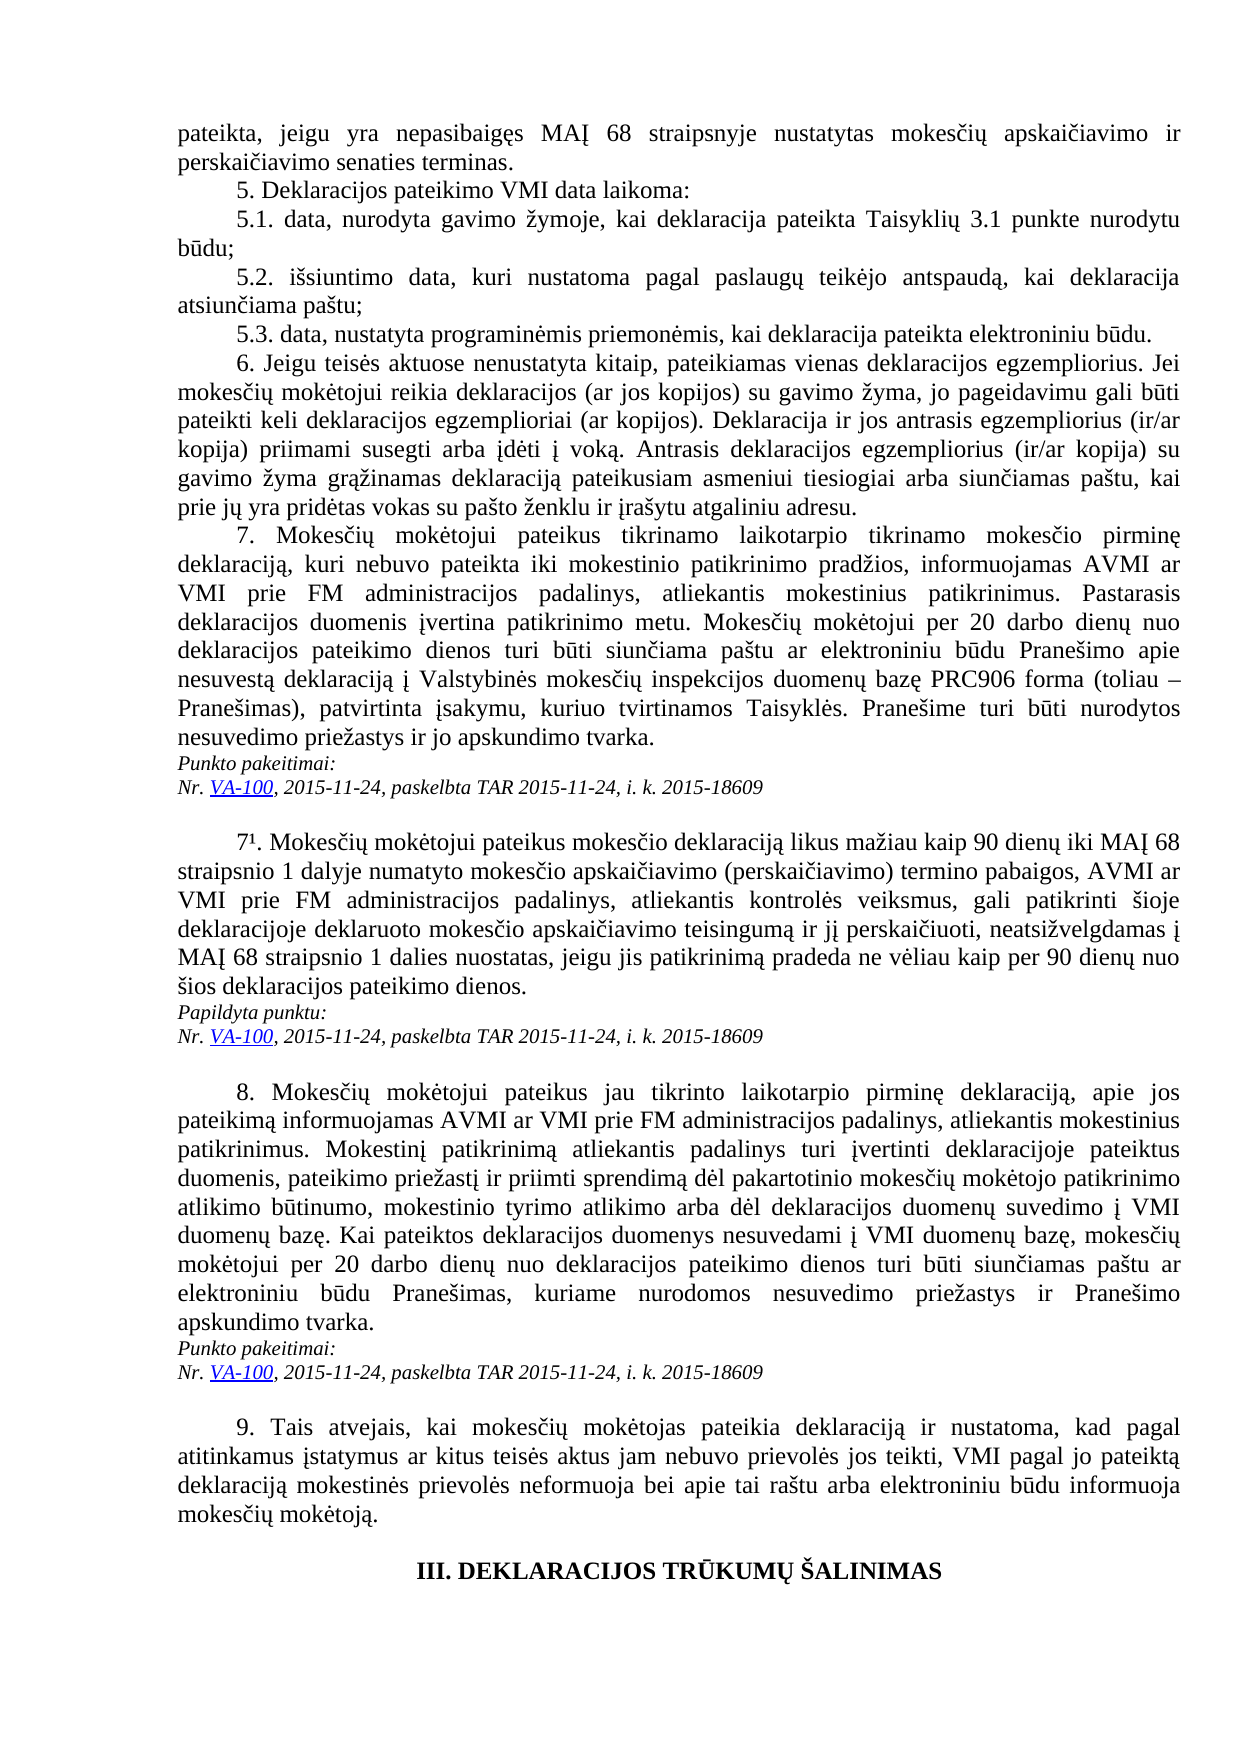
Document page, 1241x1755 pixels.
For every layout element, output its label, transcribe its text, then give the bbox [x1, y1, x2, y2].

text 5.2. išsiuntimo data, kuri nustatoma pagal paslaugų teikėjo antspaudą, kai deklaracija atsiunčiama paštu; [177, 262, 1181, 319]
text Nr. VA-100, 2015-11-24, paskelbta TAR 2015-11-24, i. k. 2015-18609 [177, 1024, 1181, 1048]
text 8. Mokesčių mokėtojui pateikus jau tikrinto laikotarpio pirminę deklaraciją, apie jos pateikimą informuojamas AVMI ar VMI prie FM administracijos padalinys, atliekantis mokestinius patikrinimus. Mokestinį patikrinimą atliekantis padalinys turi įvertinti deklaracijoje pateiktus duomenis, pateikimo priežastį ir priimti sprendimą dėl pakartotinio mokesčių mokėtojo patikrinimo atlikimo būtinumo, mokestinio tyrimo atlikimo arba dėl deklaracijos duomenų suvedimo į VMI duomenų bazę. Kai pateiktos deklaracijos duomenys nesuvedami į VMI duomenų bazę, mokesčių mokėtojui per 20 darbo dienų nuo deklaracijos pateikimo dienos turi būti siunčiamas paštu ar elektroniniu būdu Pranešimas, kuriame nurodomos nesuvedimo priežastys ir Pranešimo apskundimo tvarka. [177, 1077, 1181, 1336]
text 7. Mokesčių mokėtojui pateikus tikrinamo laikotarpio tikrinamo mokesčio pirminę deklaraciją, kuri nebuvo pateikta iki mokestinio patikrinimo pradžios, informuojamas AVMI ar VMI prie FM administracijos padalinys, atliekantis mokestinius patikrinimus. Pastarasis deklaracijos duomenis įvertina patikrinimo metu. Mokesčių mokėtojui per 20 darbo dienų nuo deklaracijos pateikimo dienos turi būti siunčiama paštu ar elektroniniu būdu Pranešimo apie nesuvestą deklaraciją į Valstybinės mokesčių inspekcijos duomenų bazę PRC906 forma (toliau – Pranešimas), patvirtinta įsakymu, kuriuo tvirtinamos Taisyklės. Pranešime turi būti nurodytos nesuvedimo priežastys ir jo apskundimo tvarka. [177, 521, 1181, 751]
text Papildyta punktu: [177, 1000, 1181, 1024]
text Nr. VA-100, 2015-11-24, paskelbta TAR 2015-11-24, i. k. 2015-18609 [177, 775, 1181, 799]
text 7¹. Mokesčių mokėtojui pateikus mokesčio deklaraciją likus mažiau kaip 90 dienų iki MAĮ 68 straipsnio 1 dalyje numatyto mokesčio apskaičiavimo (perskaičiavimo) termino pabaigos, AVMI ar VMI prie FM administracijos padalinys, atliekantis kontrolės veiksmus, gali patikrinti šioje deklaracijoje deklaruoto mokesčio apskaičiavimo teisingumą ir jį perskaičiuoti, neatsižvelgdamas į MAĮ 68 straipsnio 1 dalies nuostatas, jeigu jis patikrinimą pradeda ne vėliau kaip per 90 dienų nuo šios deklaracijos pateikimo dienos. [177, 827, 1181, 1000]
text pateikta, jeigu yra nepasibaigęs MAĮ 68 straipsnyje nustatytas mokesčių apskaičiavimo ir perskaičiavimo senaties terminas. [177, 118, 1181, 176]
text 5.3. data, nustatyta programinėmis priemonėmis, kai deklaracija pateikta elektroniniu būdu. [177, 319, 1181, 348]
text III. DEKLARACIJOS TRŪKUMŲ ŠALINIMAS [177, 1556, 1181, 1585]
text 5. Deklaracijos pateikimo VMI data laikoma: [177, 176, 1181, 204]
text Punkto pakeitimai: [177, 751, 1181, 775]
text 6. Jeigu teisės aktuose nenustatyta kitaip, pateikiamas vienas deklaracijos egzempliorius. Jei mokesčių mokėtojui reikia deklaracijos (ar jos kopijos) su gavimo žyma, jo pageidavimu gali būti pateikti keli deklaracijos egzemplioriai (ar kopijos). Deklaracija ir jos antrasis egzempliorius (ir/ar kopija) priimami susegti arba įdėti į voką. Antrasis deklaracijos egzempliorius (ir/ar kopija) su gavimo žyma grąžinamas deklaraciją pateikusiam asmeniui tiesiogiai arba siunčiamas paštu, kai prie jų yra pridėtas vokas su pašto ženklu ir įrašytu atgaliniu adresu. [177, 348, 1181, 521]
text 5.1. data, nurodyta gavimo žymoje, kai deklaracija pateikta Taisyklių 3.1 punkte nurodytu būdu; [177, 204, 1181, 262]
text 9. Tais atvejais, kai mokesčių mokėtojas pateikia deklaraciją ir nustatoma, kad pagal atitinkamus įstatymus ar kitus teisės aktus jam nebuvo prievolės jos teikti, VMI pagal jo pateiktą deklaraciją mokestinės prievolės neformuoja bei apie tai raštu arba elektroniniu būdu informuoja mokesčių mokėtoją. [177, 1412, 1181, 1527]
text Punkto pakeitimai: [177, 1336, 1181, 1360]
text Nr. VA-100, 2015-11-24, paskelbta TAR 2015-11-24, i. k. 2015-18609 [177, 1360, 1181, 1384]
